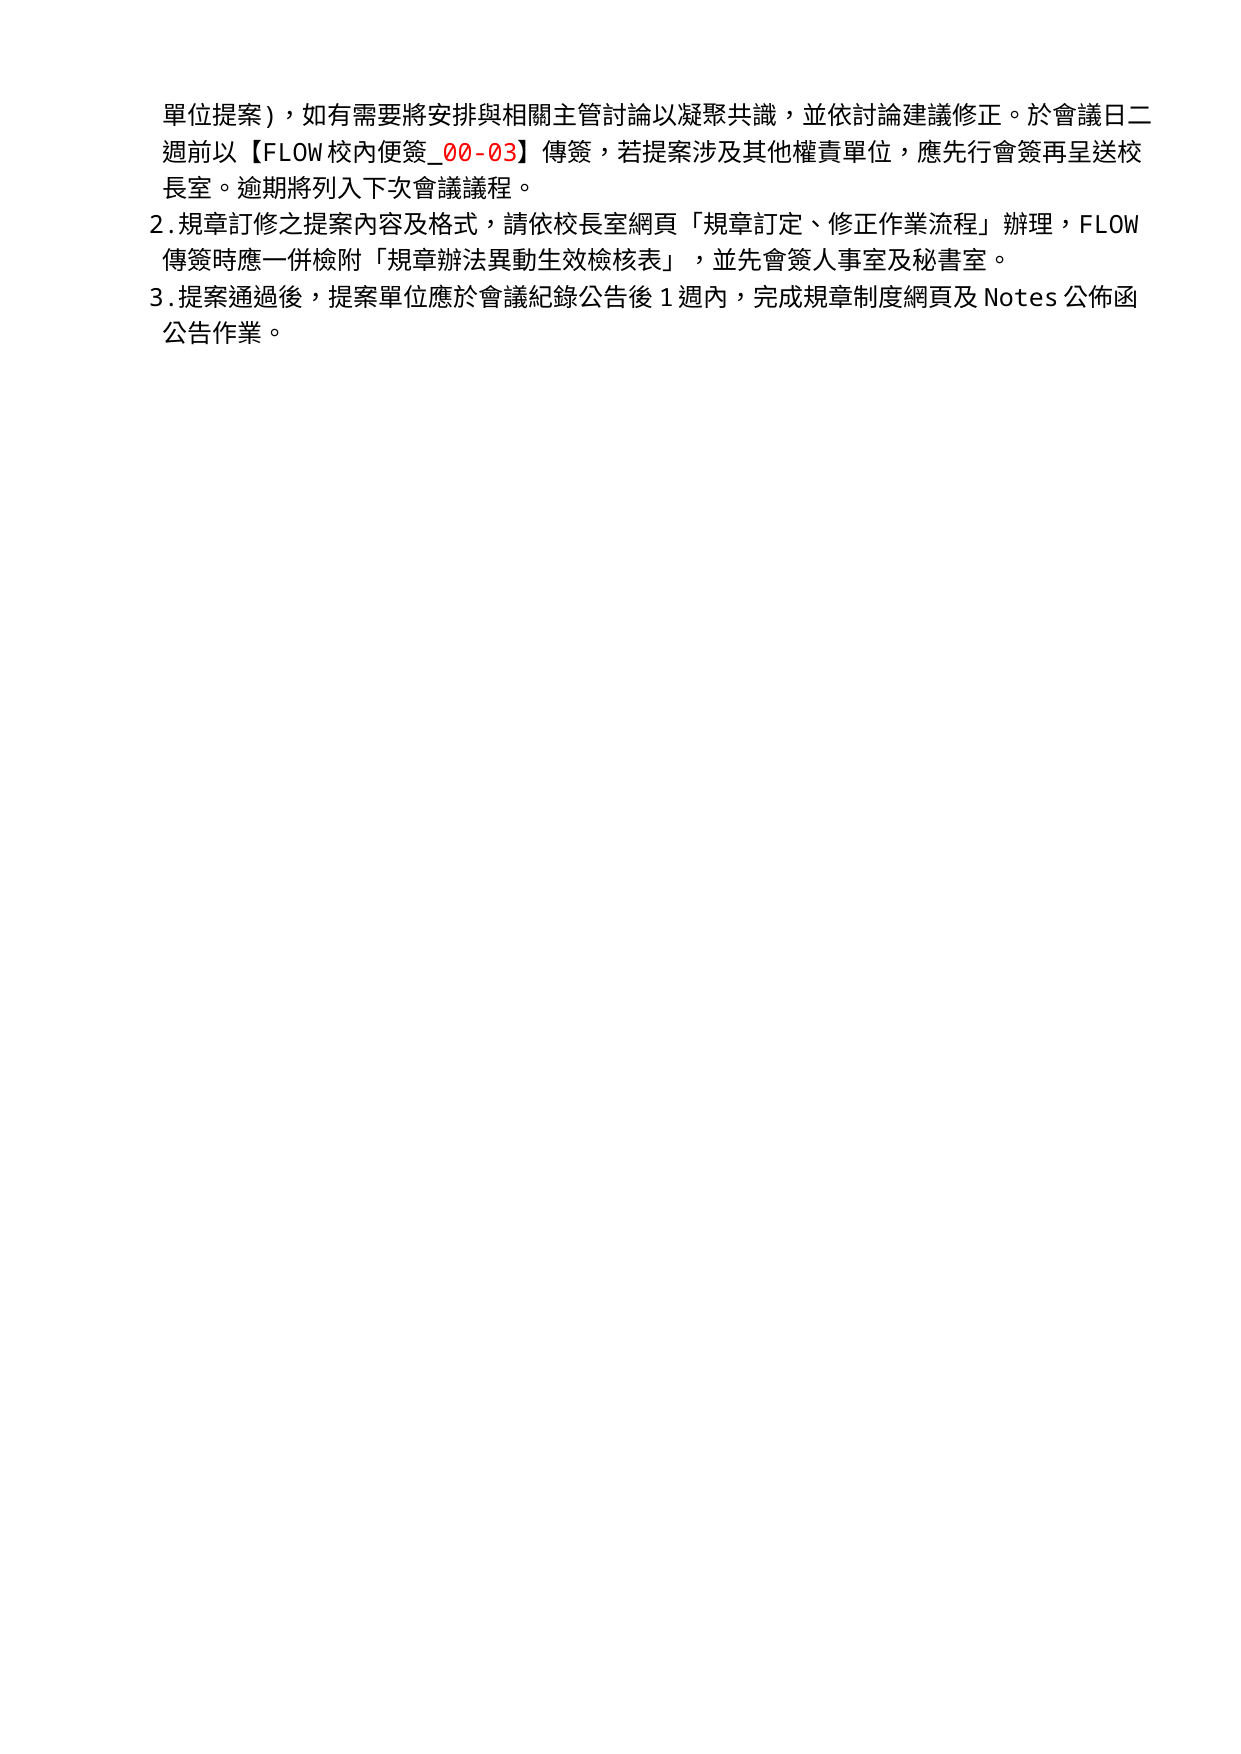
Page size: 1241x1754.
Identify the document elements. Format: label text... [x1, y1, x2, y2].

text 3.提案通過後，提案單位應於會議紀錄公告後1週內，完成規章制度網頁及Notes公佈函公告作業。 [89, 277, 1163, 349]
text 單位提案)，如有需要將安排與相關主管討論以凝聚共識，並依討論建議修正。於會議日二週前以【FLOW校內便簽_00-03】傳簽，若提案涉及其他權責單位，應先行會簽再呈送校長室。逾期將列入下次會議議程。 [89, 96, 1166, 204]
text 2.規章訂修之提案內容及格式，請依校長室網頁「規章訂定、修正作業流程」辦理，FLOW傳簽時應一併檢附「規章辦法異動生效檢核表」，並先會簽人事室及秘書室。 [89, 204, 1166, 277]
